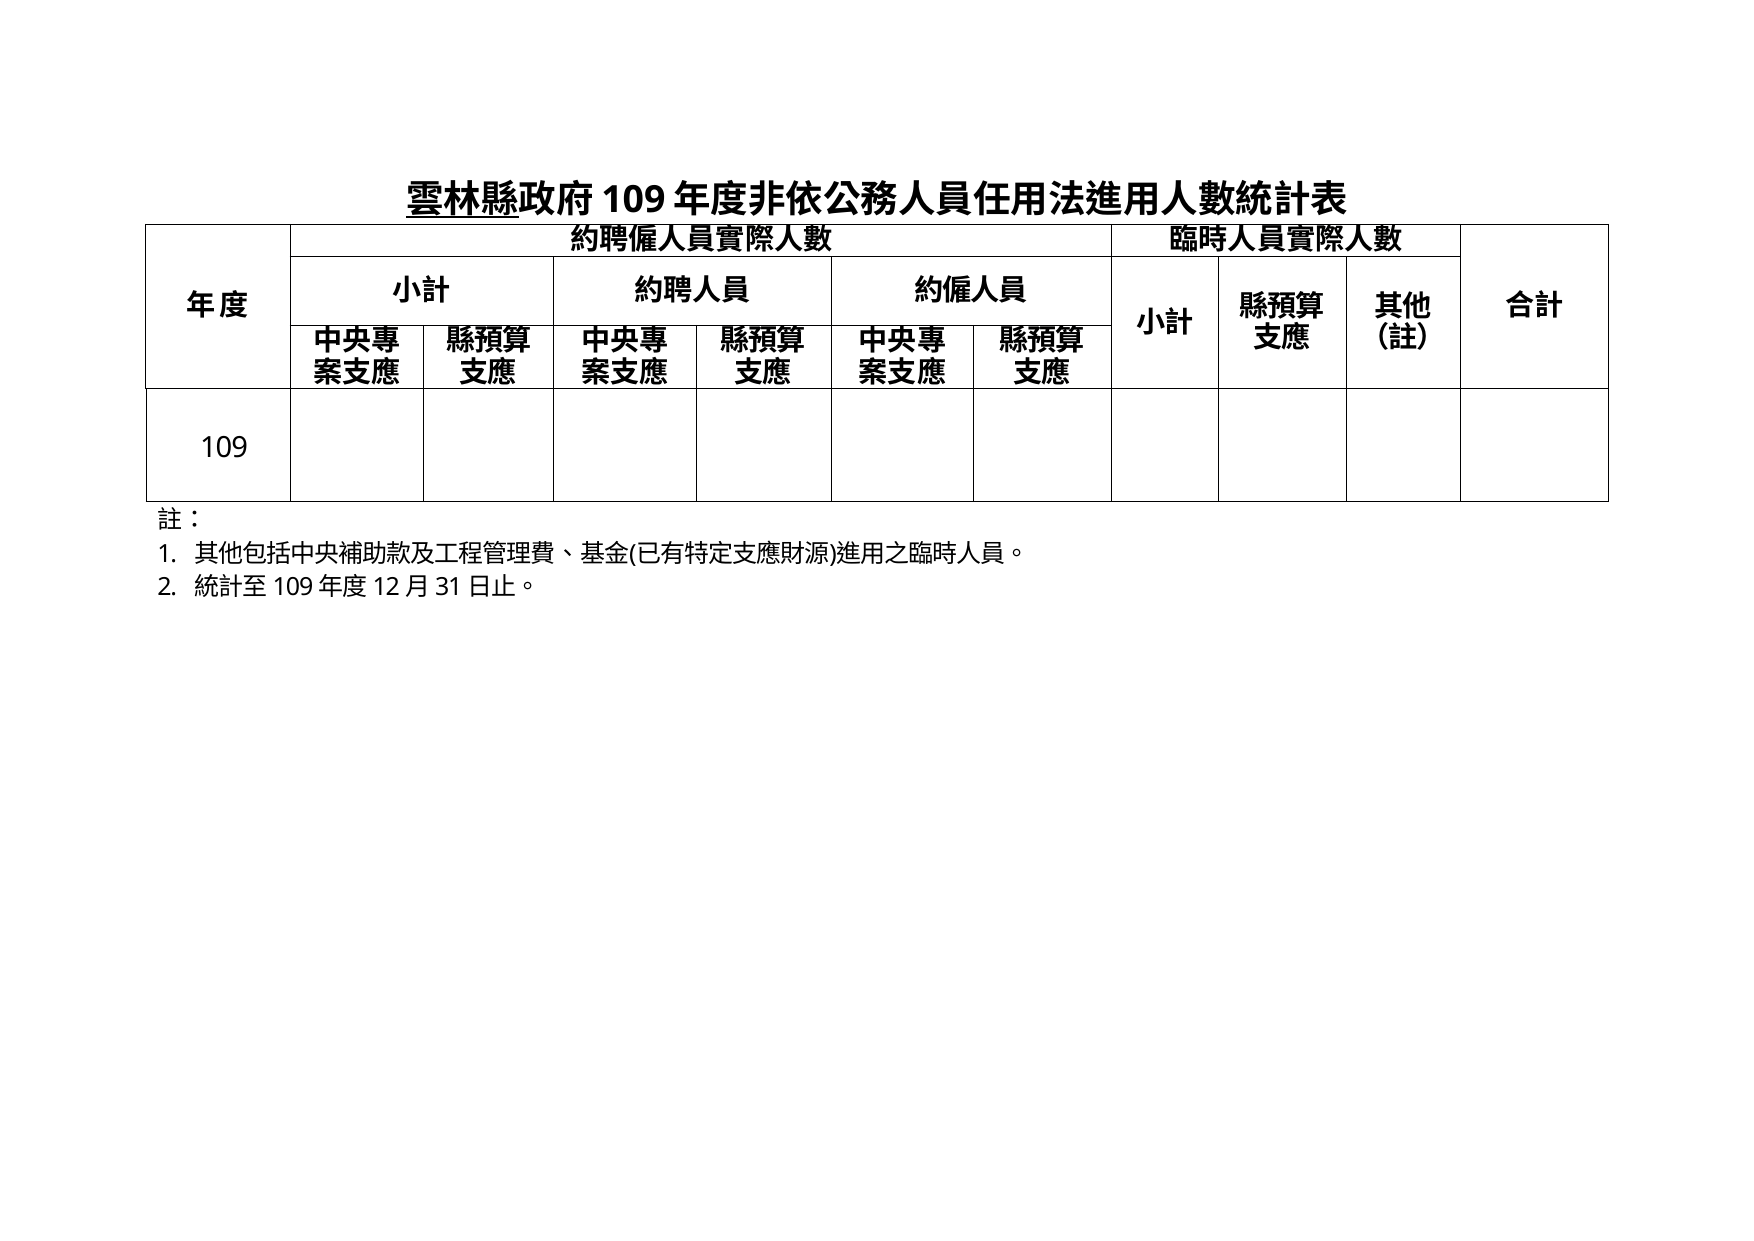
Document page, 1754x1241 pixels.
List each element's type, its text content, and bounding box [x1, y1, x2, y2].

table_cell [1112, 389, 1218, 501]
table_cell 小計 [291, 257, 553, 325]
table_header 臨時人員實際人數 [1112, 225, 1460, 256]
table_cell [974, 389, 1111, 501]
table_cell [1219, 389, 1346, 501]
table_cell 縣預算支應 [424, 326, 553, 388]
table_cell 縣預算 支應 [1219, 257, 1346, 388]
table_header 合計 [1461, 225, 1608, 388]
table_cell 約聘人員 [554, 257, 831, 325]
table_cell 中央專 案支應 [832, 326, 973, 388]
table_cell 縣預算 支應 [697, 326, 831, 388]
table_cell [424, 389, 553, 501]
table_cell [697, 389, 831, 501]
table_cell [1347, 389, 1460, 501]
table_cell [291, 389, 423, 501]
table_cell 小計 [1112, 257, 1218, 388]
table_header 年 度 [146, 225, 290, 388]
table_cell 中央專 案支應 [554, 326, 696, 388]
table_cell 註： 其他包括中央補助款及工程管理費、基金(已有特定支應財源)進用之臨時人員。 統計至109年度12月31日止。 填表人： 業務主管： [146, 502, 1608, 642]
table_cell [832, 389, 973, 501]
table_cell 中央專案支應 [291, 326, 423, 388]
table_cell 約僱人員 [832, 257, 1111, 325]
text 雲林縣政府109年度非依公務人員任用法進用人數統計表 [150, 169, 1604, 224]
table_cell [1461, 389, 1608, 501]
table_cell 其他 （註） [1347, 257, 1460, 388]
table_cell [554, 389, 696, 501]
table_cell 縣預算 支應 [974, 326, 1111, 388]
table_cell 109 [147, 389, 290, 501]
table_header 約聘僱人員實際人數 [291, 225, 1111, 256]
